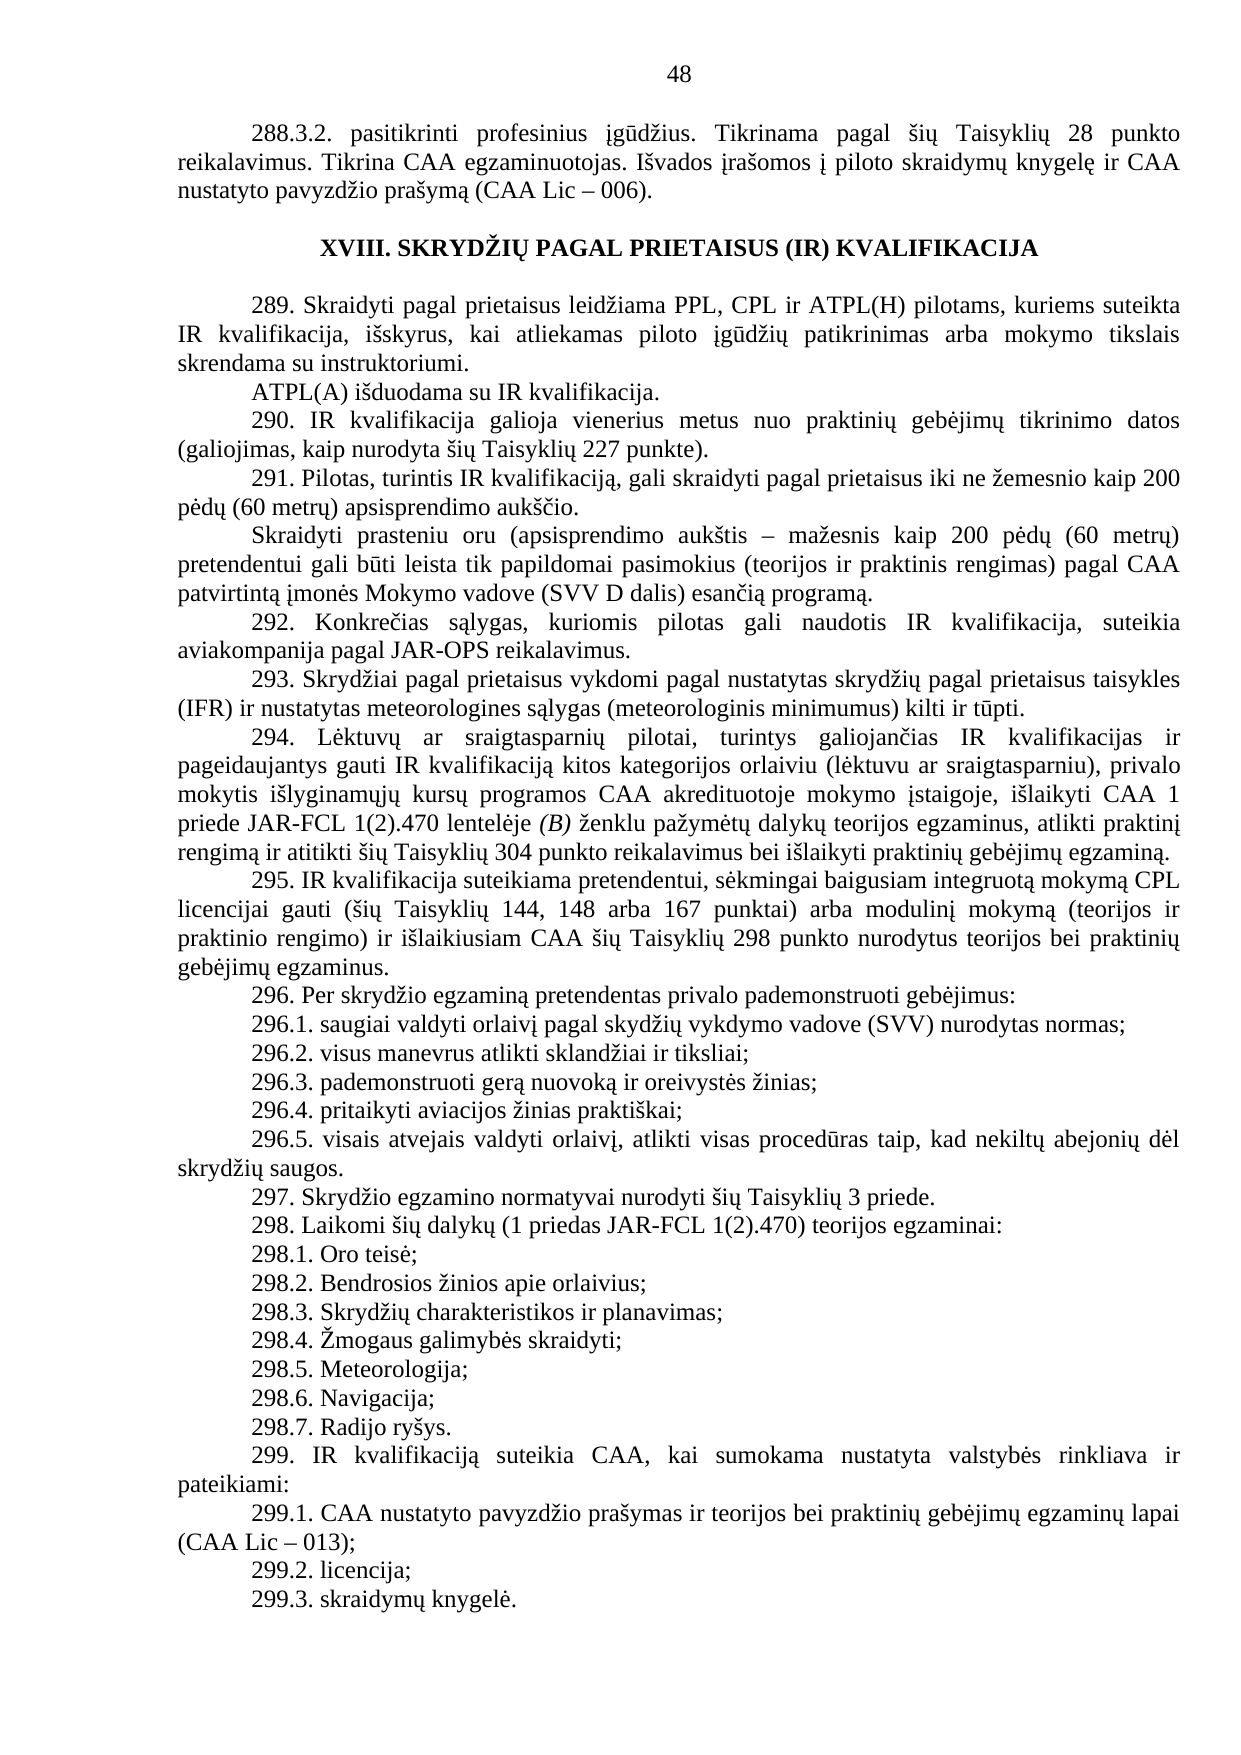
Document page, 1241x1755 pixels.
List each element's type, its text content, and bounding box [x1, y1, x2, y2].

text ATPL(A) išduodama su IR kvalifikacija. [177, 377, 1181, 406]
text 294. Lėktuvų ar sraigtasparnių pilotai, turintys galiojančias IR kvalifikacijas ir pageidaujantys gauti IR kvalifikaciją kitos kategorijos orlaiviu (lėktuvu ar sraigtasparniu), privalo mokytis išlyginamųjų kursų programos CAA akredituotoje mokymo įstaigoje, išlaikyti CAA 1 priede JAR-FCL 1(2).470 lentelėje (B) ženklu pažymėtų dalykų teorijos egzaminus, atlikti praktinį rengimą ir atitikti šių Taisyklių 304 punkto reikalavimus bei išlaikyti praktinių gebėjimų egzaminą. [177, 722, 1181, 866]
text 296.2. visus manevrus atlikti sklandžiai ir tiksliai; [177, 1038, 1181, 1067]
text 289. Skraidyti pagal prietaisus leidžiama PPL, CPL ir ATPL(H) pilotams, kuriems suteikta IR kvalifikacija, išskyrus, kai atliekamas piloto įgūdžių patikrinimas arba mokymo tikslais skrendama su instruktoriumi. [177, 291, 1181, 377]
text 298.2. Bendrosios žinios apie orlaivius; [177, 1268, 1181, 1297]
text 298.1. Oro teisė; [177, 1239, 1181, 1268]
text 291. Pilotas, turintis IR kvalifikaciją, gali skraidyti pagal prietaisus iki ne žemesnio kaip 200 pėdų (60 metrų) apsisprendimo aukščio. [177, 463, 1181, 521]
text 290. IR kvalifikacija galioja vienerius metus nuo praktinių gebėjimų tikrinimo datos (galiojimas, kaip nurodyta šių Taisyklių 227 punkte). [177, 406, 1181, 463]
text 296.3. pademonstruoti gerą nuovoką ir oreivystės žinias; [177, 1067, 1181, 1096]
text 296. Per skrydžio egzaminą pretendentas privalo pademonstruoti gebėjimus: [177, 981, 1181, 1009]
text 292. Konkrečias sąlygas, kuriomis pilotas gali naudotis IR kvalifikacija, suteikia aviakompanija pagal JAR-OPS reikalavimus. [177, 607, 1181, 664]
text 299.1. CAA nustatyto pavyzdžio prašymas ir teorijos bei praktinių gebėjimų egzaminų lapai (CAA Lic – 013); [177, 1498, 1181, 1556]
text 296.4. pritaikyti aviacijos žinias praktiškai; [177, 1096, 1181, 1124]
text Skraidyti prasteniu oru (apsisprendimo aukštis – mažesnis kaip 200 pėdų (60 metrų) pretendentui gali būti leista tik papildomai pasimokius (teorijos ir praktinis rengimas) pagal CAA patvirtintą įmonės Mokymo vadove (SVV D dalis) esančią programą. [177, 521, 1181, 607]
text 296.1. saugiai valdyti orlaivį pagal skydžių vykdymo vadove (SVV) nurodytas normas; [177, 1009, 1181, 1038]
text XVIII. SKRYDŽIŲ PAGAL PRIETAISUS (IR) KVALIFIKACIJA [177, 233, 1181, 262]
text 299. IR kvalifikaciją suteikia CAA, kai sumokama nustatyta valstybės rinkliava ir pateikiami: [177, 1441, 1181, 1498]
text 299.2. licencija; [177, 1556, 1181, 1584]
text 298. Laikomi šių dalykų (1 priedas JAR-FCL 1(2).470) teorijos egzaminai: [177, 1211, 1181, 1239]
text 297. Skrydžio egzamino normatyvai nurodyti šių Taisyklių 3 priede. [177, 1182, 1181, 1211]
text 298.3. Skrydžių charakteristikos ir planavimas; [177, 1297, 1181, 1326]
text 298.6. Navigacija; [177, 1383, 1181, 1412]
text 288.3.2. pasitikrinti profesinius įgūdžius. Tikrinama pagal šių Taisyklių 28 punkto reikalavimus. Tikrina CAA egzaminuotojas. Išvados įrašomos į piloto skraidymų knygelę ir CAA nustatyto pavyzdžio prašymą (CAA Lic – 006). [177, 118, 1181, 204]
text 299.3. skraidymų knygelė. [177, 1584, 1181, 1613]
text 298.7. Radijo ryšys. [177, 1412, 1181, 1441]
text 298.4. Žmogaus galimybės skraidyti; [177, 1326, 1181, 1354]
text 296.5. visais atvejais valdyti orlaivį, atlikti visas procedūras taip, kad nekiltų abejonių dėl skrydžių saugos. [177, 1124, 1181, 1182]
text 298.5. Meteorologija; [177, 1354, 1181, 1383]
text 293. Skrydžiai pagal prietaisus vykdomi pagal nustatytas skrydžių pagal prietaisus taisykles (IFR) ir nustatytas meteorologines sąlygas (meteorologinis minimumus) kilti ir tūpti. [177, 664, 1181, 722]
text 295. IR kvalifikacija suteikiama pretendentui, sėkmingai baigusiam integruotą mokymą CPL licencijai gauti (šių Taisyklių 144, 148 arba 167 punktai) arba modulinį mokymą (teorijos ir praktinio rengimo) ir išlaikiusiam CAA šių Taisyklių 298 punkto nurodytus teorijos bei praktinių gebėjimų egzaminus. [177, 866, 1181, 981]
